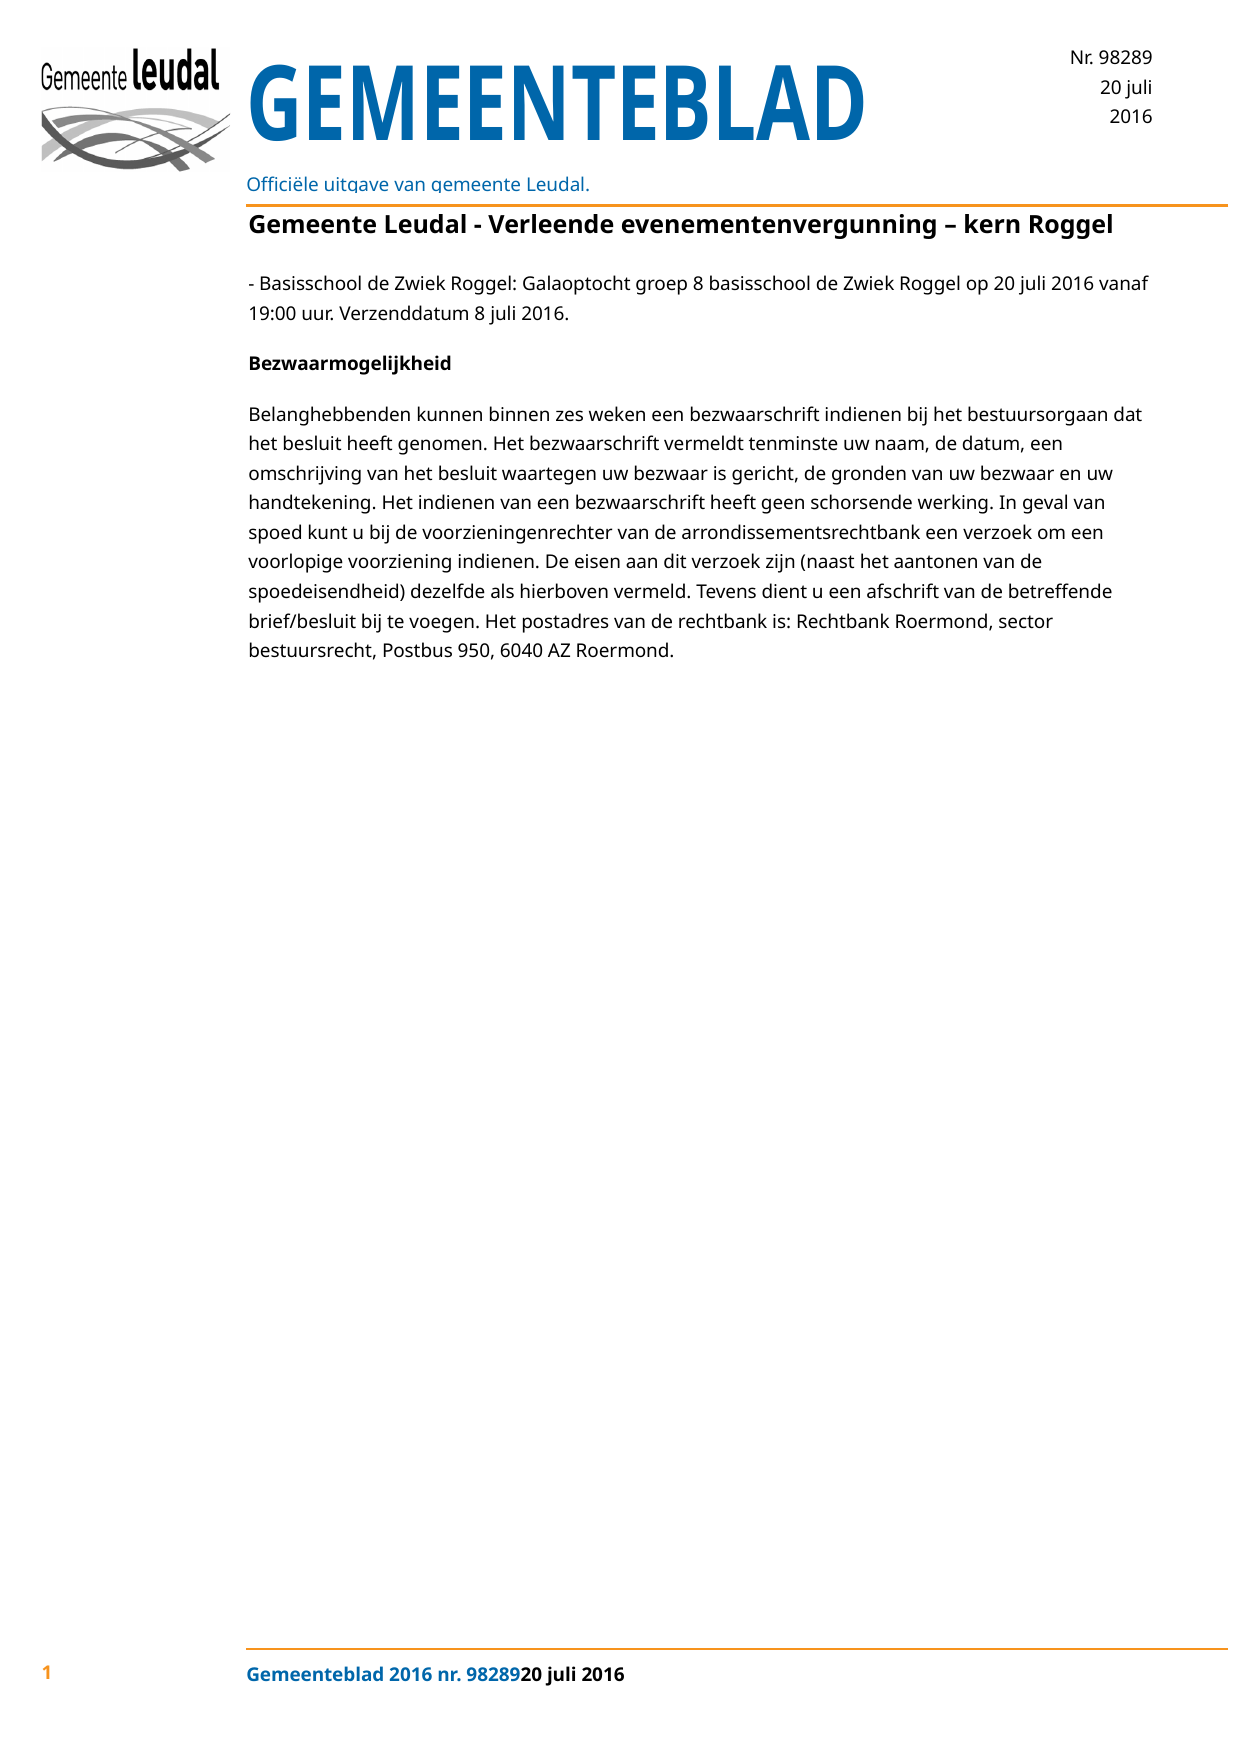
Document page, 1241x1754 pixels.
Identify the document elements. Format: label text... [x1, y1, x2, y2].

text Gemeente Leudal - Verleende evenementenvergunning – kern Roggel [248, 207, 1152, 241]
text Bezwaarmogelijkheid [248, 350, 1152, 376]
text Belanghebbenden kunnen binnen zes weken een bezwaarschrift indienen bij het bestuursorgaan dat het besluit heeft genomen. Het bezwaarschrift vermeldt tenminste uw naam, de datum, een omschrijving van het besluit waartegen uw bezwaar is gericht, de gronden van uw bezwaar en uw handtekening. Het indienen van een bezwaarschrift heeft geen schorsende werking. In geval van spoed kunt u bij de voorzieningenrechter van de arrondissementsrechtbank een verzoek om een voorlopige voorziening indienen. De eisen aan dit verzoek zijn (naast het aantonen van de spoedeisendheid) dezelfde als hierboven vermeld. Tevens dient u een afschrift van de betreffende brief/besluit bij te voegen. Het postadres van de rechtbank is: Rechtbank Roermond, sector bestuursrecht, Postbus 950, 6040 AZ Roermond. [248, 401, 1152, 663]
picture [41, 47, 231, 172]
text - Basisschool de Zwiek Roggel: Galaoptocht groep 8 basisschool de Zwiek Roggel op 20 juli 2016 vanaf 19:00 uur. Verzenddatum 8 juli 2016. [248, 270, 1152, 326]
